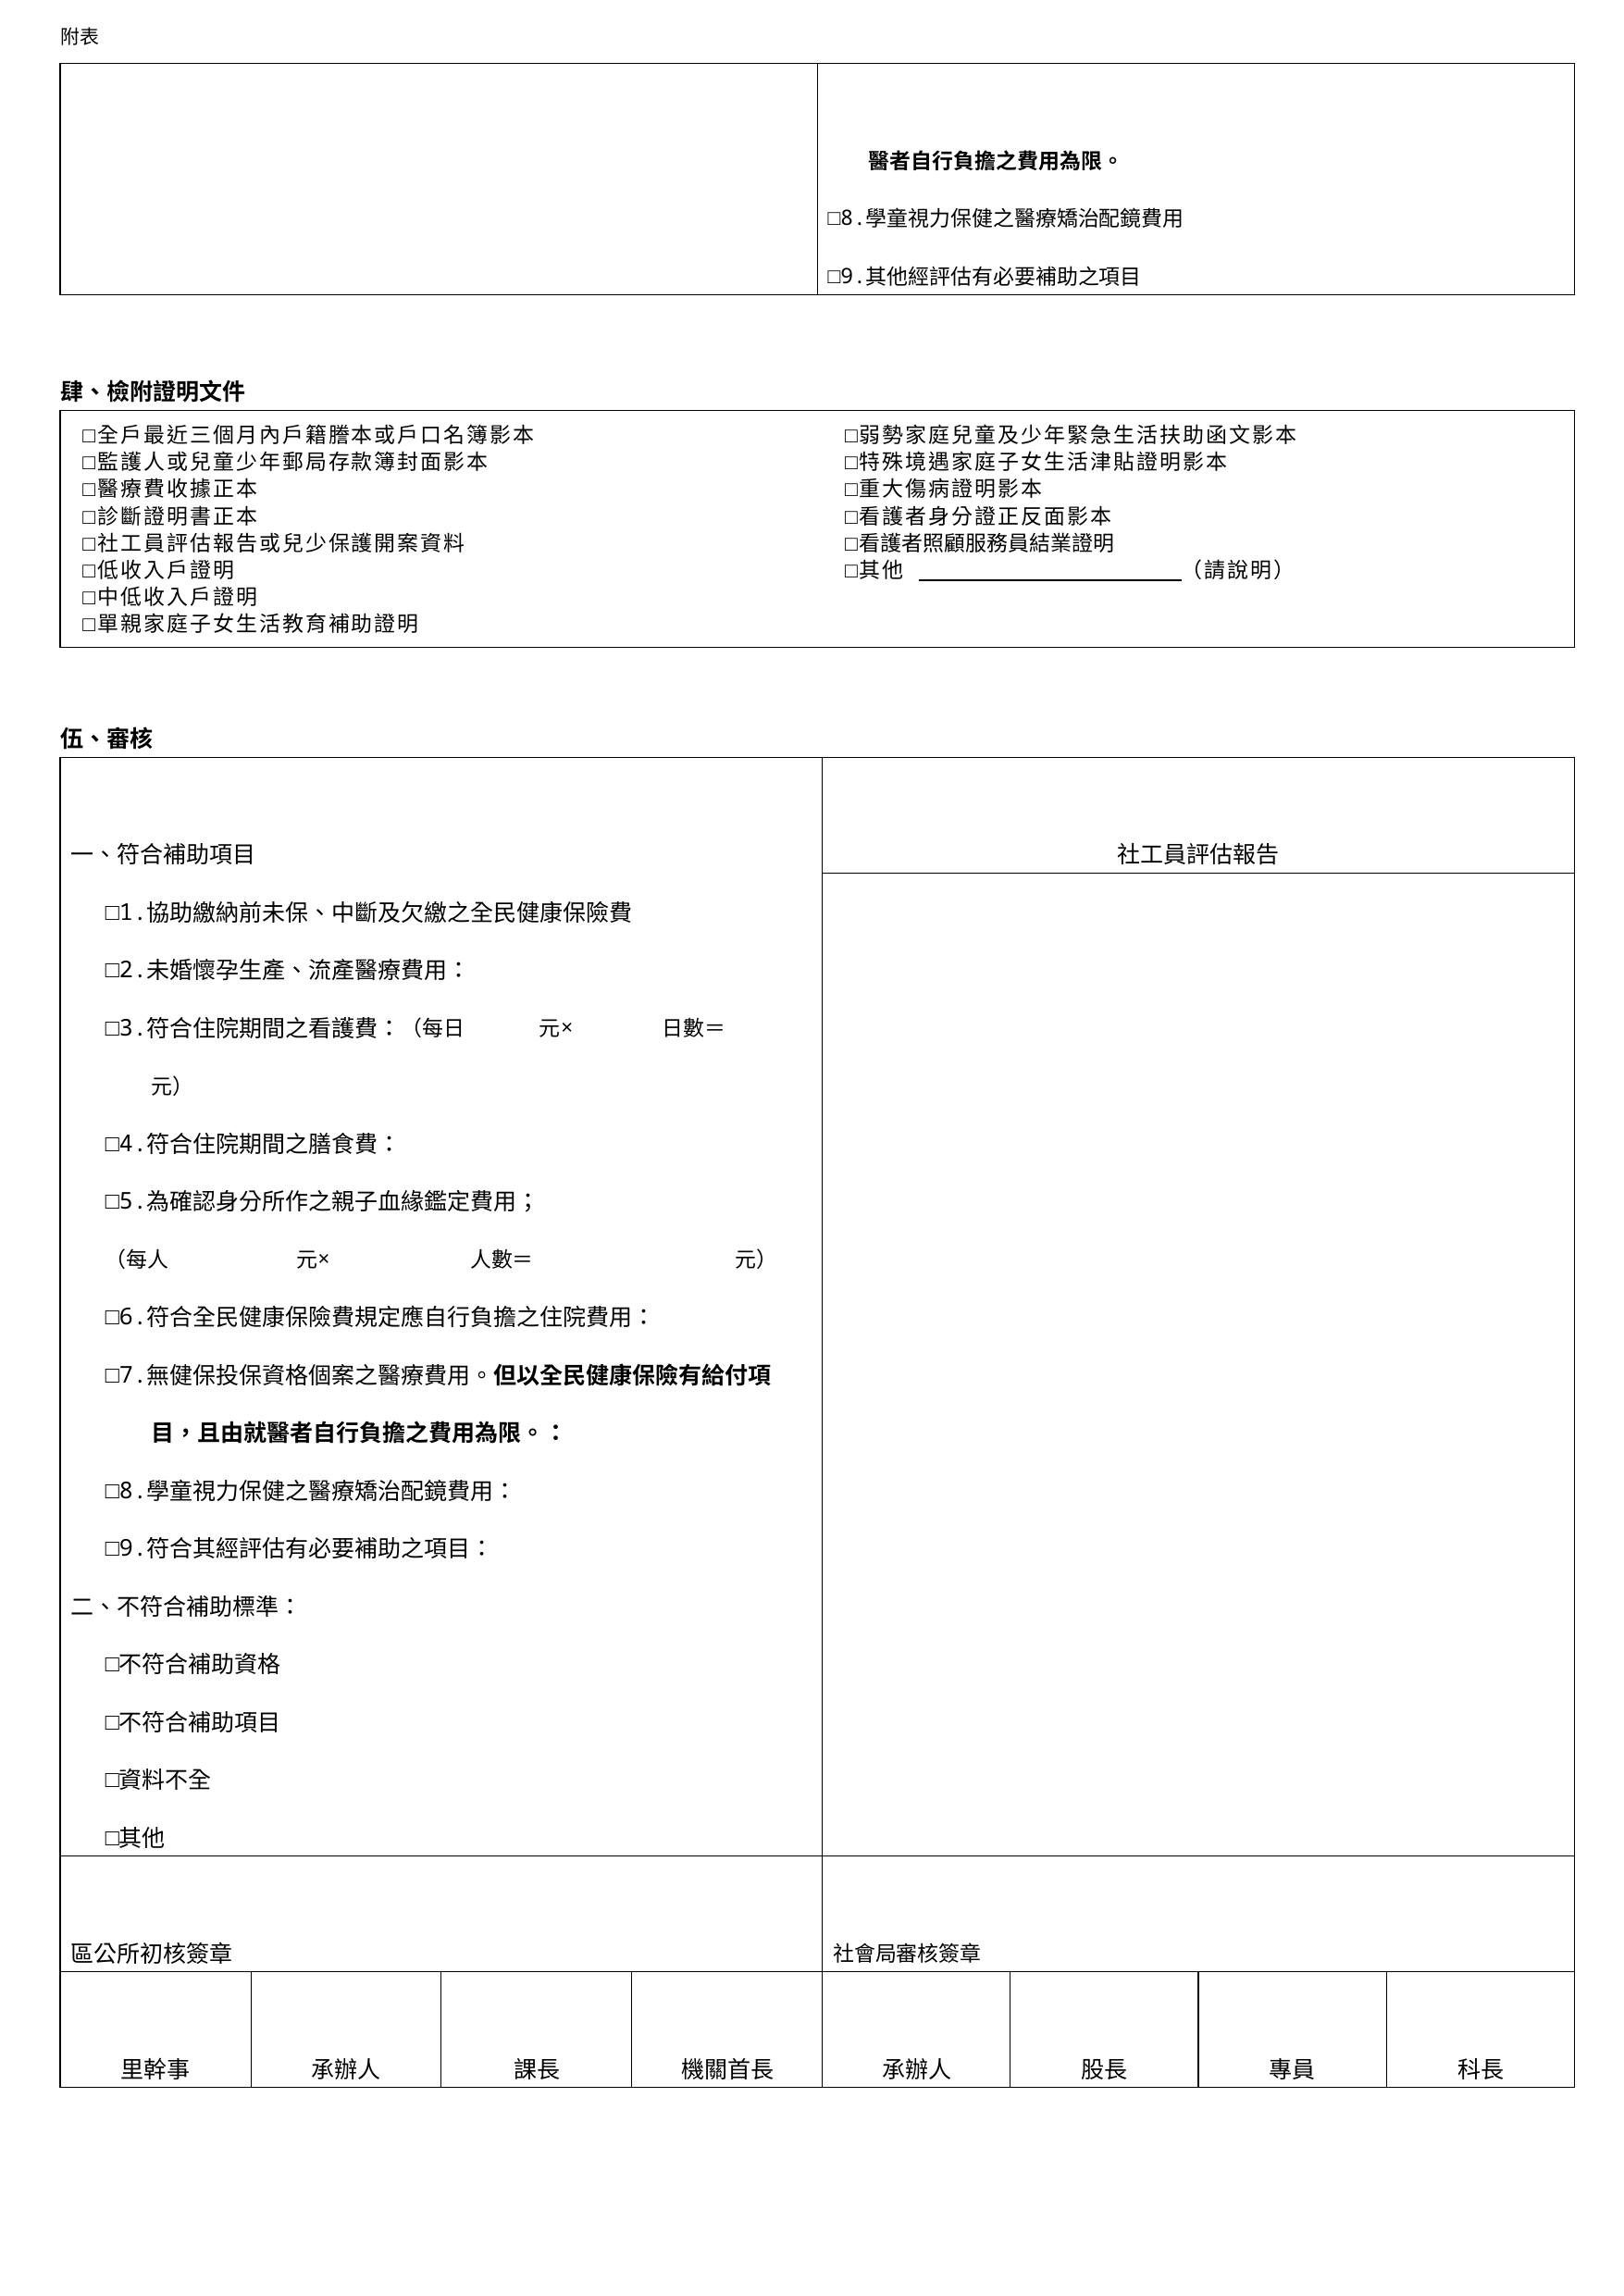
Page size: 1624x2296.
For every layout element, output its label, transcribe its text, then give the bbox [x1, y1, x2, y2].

text 肆、檢附證明文件 [60, 352, 1563, 410]
table_cell 股長 [1010, 1972, 1197, 2087]
table_header □弱勢家庭兒童及少年緊急生活扶助函文影本 □特殊境遇家庭子女生活津貼證明影本 □重大傷病證明影本 □看護者身分證正反面影本 □看護者照顧服務員結業證明 □其他 （請說明） [823, 411, 1574, 647]
table_header 一、符合補助項目 □1.協助繳納前未保、中斷及欠繳之全民健康保險費 □2.未婚懷孕生產、流產醫療費用： □3.符合住院期間之看護費：（每日 元× 日數＝ 元） □4.符合住院期間之膳食費： □5.為確認身分所作之親子血緣鑑定費用； （每人 元× 人數＝ 元） □6.符合全民健康保險費規定應自行負擔之住院費用： □7.無健保投保資格個案之醫療費用。但以全民健康保險有給付項目，且由就醫者自行負擔之費用為限。： □8.學童視力保健之醫療矯治配鏡費用： □9.符合其經評估有必要補助之項目： 二、不符合補助標準： □不符合補助資格 □不符合補助項目 □資料不全 □其他 [61, 758, 822, 1855]
table_cell 里幹事 [61, 1972, 251, 2087]
text 伍、審核 [60, 699, 1563, 757]
table_cell [823, 874, 1574, 1855]
table_cell 專員 [1199, 1972, 1386, 2087]
table_header □全戶最近三個月內戶籍謄本或戶口名簿影本 □監護人或兒童少年郵局存款簿封面影本 □醫療費收據正本 □診斷證明書正本 □社工員評估報告或兒少保護開案資料 □低收入戶證明 □中低收入戶證明 □單親家庭子女生活教育補助證明 [61, 411, 823, 647]
table_cell 承辦人 [823, 1972, 1010, 2087]
table_header 醫者自行負擔之費用為限。 □8.學童視力保健之醫療矯治配鏡費用 □9.其他經評估有必要補助之項目 [818, 64, 1574, 294]
table_header [61, 64, 817, 294]
table_cell 機關首長 [632, 1972, 822, 2087]
table_header 社工員評估報告 [823, 758, 1574, 873]
table_cell 社會局審核簽章 [823, 1856, 1574, 1971]
table_cell 承辦人 [252, 1972, 440, 2087]
table_cell 課長 [441, 1972, 631, 2087]
table_cell 區公所初核簽章 [61, 1856, 822, 1971]
table_cell 科長 [1387, 1972, 1574, 2087]
